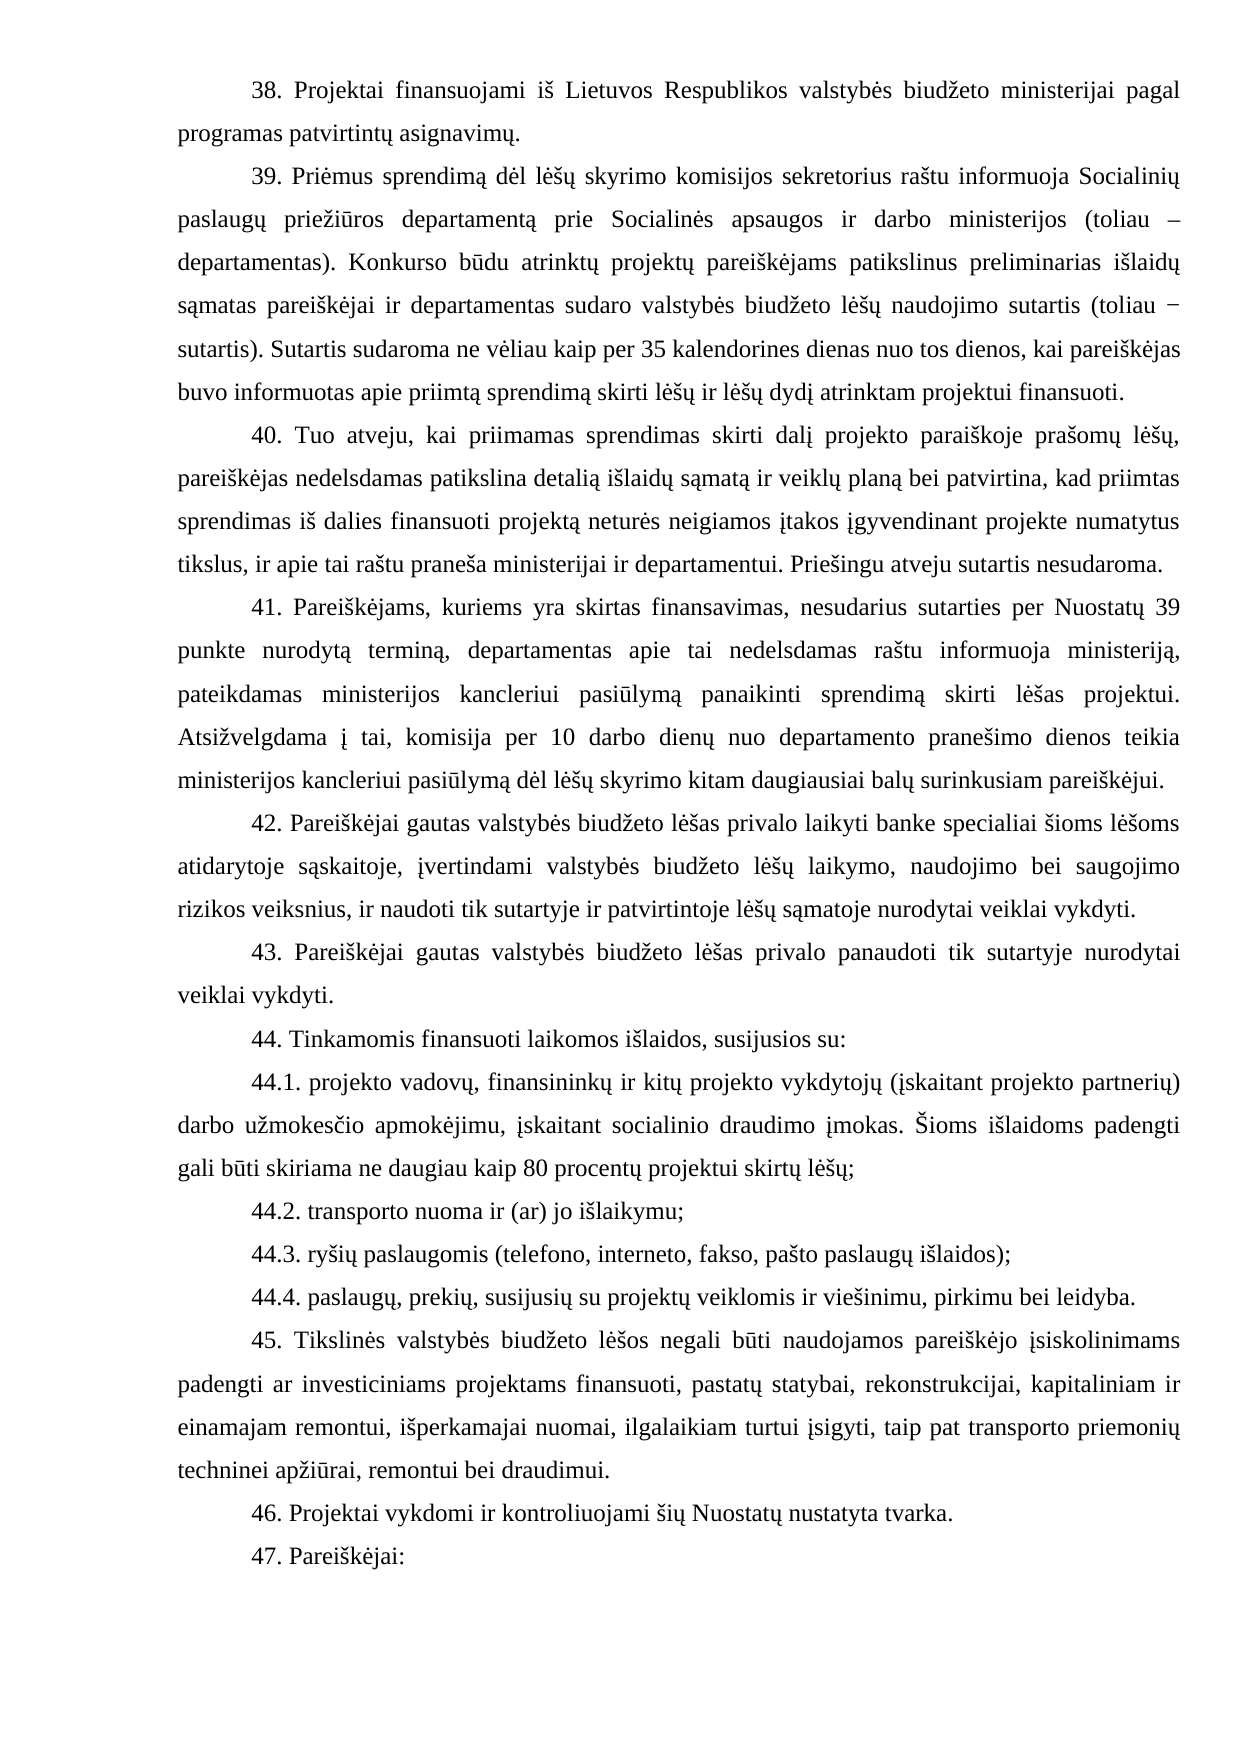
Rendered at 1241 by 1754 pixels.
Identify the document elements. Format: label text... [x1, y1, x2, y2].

text 39. Priėmus sprendimą dėl lėšų skyrimo komisijos sekretorius raštu informuoja Socialinių paslaugų priežiūros departamentą prie Socialinės apsaugos ir darbo ministerijos (toliau – departamentas). Konkurso būdu atrinktų projektų pareiškėjams patikslinus preliminarias išlaidų sąmatas pareiškėjai ir departamentas sudaro valstybės biudžeto lėšų naudojimo sutartis (toliau − sutartis). Sutartis sudaroma ne vėliau kaip per 35 kalendorines dienas nuo tos dienos, kai pareiškėjas buvo informuotas apie priimtą sprendimą skirti lėšų ir lėšų dydį atrinktam projektui finansuoti. [177, 161, 1181, 406]
text 44.2. transporto nuoma ir (ar) jo išlaikymu; [177, 1196, 1181, 1225]
text 46. Projektai vykdomi ir kontroliuojami šių Nuostatų nustatyta tvarka. [177, 1498, 1181, 1527]
text 44.3. ryšių paslaugomis (telefono, interneto, fakso, pašto paslaugų išlaidos); [177, 1239, 1181, 1268]
text 47. Pareiškėjai: [177, 1541, 1181, 1570]
text 44.4. paslaugų, prekių, susijusių su projektų veiklomis ir viešinimu, pirkimu bei leidyba. [177, 1282, 1181, 1311]
text 38. Projektai finansuojami iš Lietuvos Respublikos valstybės biudžeto ministerijai pagal programas patvirtintų asignavimų. [177, 75, 1181, 147]
text 44.1. projekto vadovų, finansininkų ir kitų projekto vykdytojų (įskaitant projekto partnerių) darbo užmokesčio apmokėjimu, įskaitant socialinio draudimo įmokas. Šioms išlaidoms padengti gali būti skiriama ne daugiau kaip 80 procentų projektui skirtų lėšų; [177, 1067, 1181, 1182]
text 41. Pareiškėjams, kuriems yra skirtas finansavimas, nesudarius sutarties per Nuostatų 39 punkte nurodytą terminą, departamentas apie tai nedelsdamas raštu informuoja ministeriją, pateikdamas ministerijos kancleriui pasiūlymą panaikinti sprendimą skirti lėšas projektui. Atsižvelgdama į tai, komisija per 10 darbo dienų nuo departamento pranešimo dienos teikia ministerijos kancleriui pasiūlymą dėl lėšų skyrimo kitam daugiausiai balų surinkusiam pareiškėjui. [177, 592, 1181, 794]
text 45. Tikslinės valstybės biudžeto lėšos negali būti naudojamos pareiškėjo įsiskolinimams padengti ar investiciniams projektams finansuoti, pastatų statybai, rekonstrukcijai, kapitaliniam ir einamajam remontui, išperkamajai nuomai, ilgalaikiam turtui įsigyti, taip pat transporto priemonių techninei apžiūrai, remontui bei draudimui. [177, 1326, 1181, 1484]
text 43. Pareiškėjai gautas valstybės biudžeto lėšas privalo panaudoti tik sutartyje nurodytai veiklai vykdyti. [177, 937, 1181, 1009]
text 42. Pareiškėjai gautas valstybės biudžeto lėšas privalo laikyti banke specialiai šioms lėšoms atidarytoje sąskaitoje, įvertindami valstybės biudžeto lėšų laikymo, naudojimo bei saugojimo rizikos veiksnius, ir naudoti tik sutartyje ir patvirtintoje lėšų sąmatoje nurodytai veiklai vykdyti. [177, 808, 1181, 923]
text 44. Tinkamomis finansuoti laikomos išlaidos, susijusios su: [177, 1024, 1181, 1052]
text 40. Tuo atveju, kai priimamas sprendimas skirti dalį projekto paraiškoje prašomų lėšų, pareiškėjas nedelsdamas patikslina detalią išlaidų sąmatą ir veiklų planą bei patvirtina, kad priimtas sprendimas iš dalies finansuoti projektą neturės neigiamos įtakos įgyvendinant projekte numatytus tikslus, ir apie tai raštu praneša ministerijai ir departamentui. Priešingu atveju sutartis nesudaroma. [177, 420, 1181, 578]
